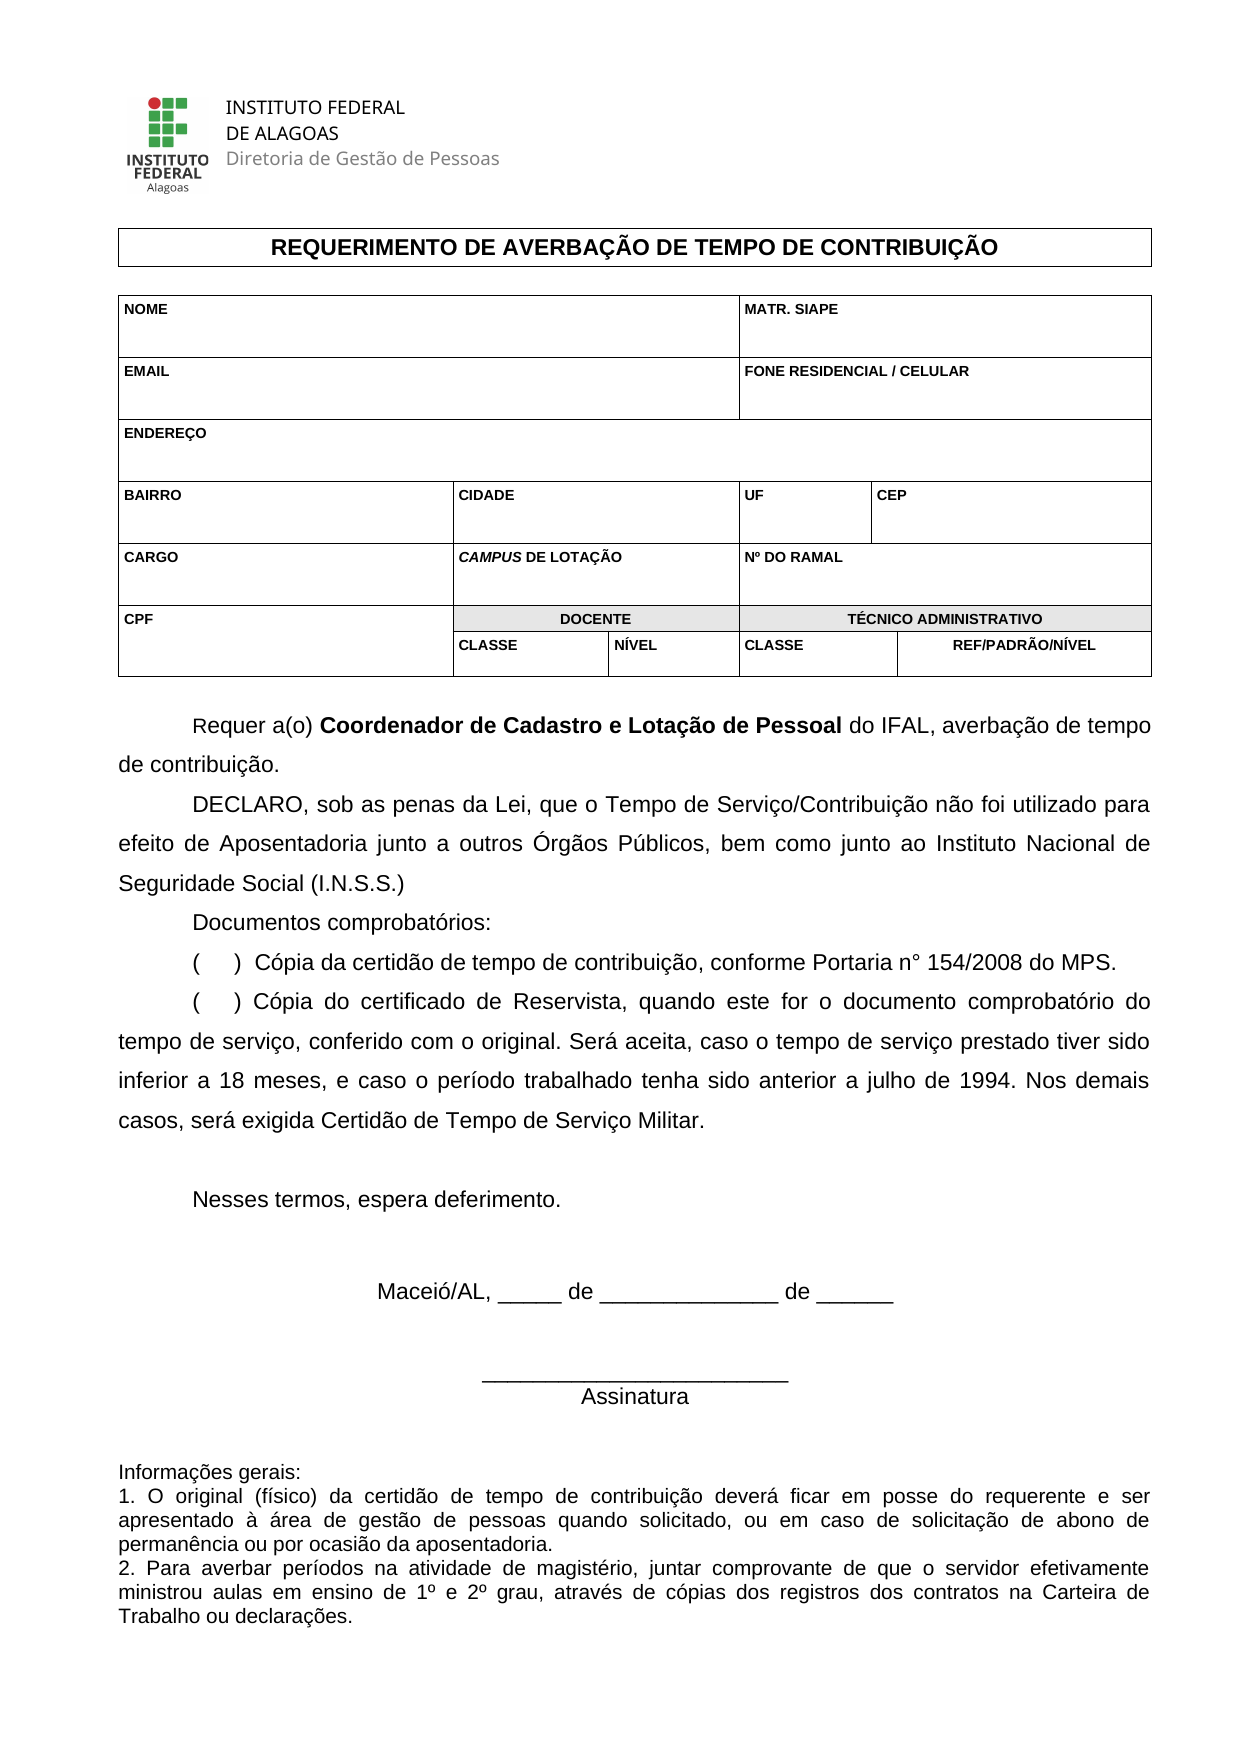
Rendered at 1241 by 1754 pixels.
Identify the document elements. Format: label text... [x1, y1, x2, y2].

table_cell UF [740, 482, 871, 543]
table_cell EMAIL [119, 358, 739, 419]
table_cell ENDEREÇO [119, 420, 1151, 481]
table_cell CEP [872, 482, 1151, 543]
table_header MATR. SIAPE [740, 296, 1151, 357]
table_header INSTITUTO FEDERAL DE ALAGOAS Diretoria de Gestão de Pessoas [220, 89, 556, 199]
table_cell CAMPUS DE LOTAÇÃO [454, 544, 739, 605]
table_cell CIDADE [454, 482, 739, 543]
text (xxx) Cópia do certificado de Reservista, quando este for o documento comprobatório do tempo de serviço, conferido com o original. Será aceita, caso o tempo de serviço prestado tiver sido inferior a 18 meses, e caso o período trabalhado tenha sido anterior a julho de 1994. Nos demais casos, será exigida Certidão de Tempo de Serviço Militar. [118, 988, 1152, 1133]
table_cell BAIRRO [119, 482, 453, 543]
picture [127, 97, 209, 194]
table_cell REF/PADRÃO/NÍVEL [898, 632, 1151, 676]
text Documentos comprobatórios: [118, 909, 1152, 936]
table_cell CLASSE [740, 632, 897, 676]
table_cell CARGO [119, 544, 453, 605]
table_cell NÍVEL [609, 632, 739, 676]
text Informações gerais: 1. O original (físico) da certidão de tempo de contribuição deverá ficar em posse do requerente e ser apresentado à área de gestão de pessoas quando solicitado, ou em caso de solicitação de abono de permanência ou por ocasião da aposentadoria. [118, 1460, 1152, 1556]
table_cell DOCENTE [454, 606, 739, 631]
table_cell CLASSE [454, 632, 608, 676]
table_cell FONE RESIDENCIAL / CELULAR [740, 358, 1151, 419]
text ________________________ [118, 1357, 1152, 1383]
table_cell TÉCNICO ADMINISTRATIVO [740, 606, 1151, 631]
text Assinatura [118, 1383, 1152, 1410]
text DECLARO, sob as penas da Lei, que o Tempo de Serviço/Contribuição não foi utilizado para efeito de Aposentadoria junto a outros Órgãos Públicos, bem como junto ao Instituto Nacional de Seguridade Social (I.N.S.S.) [118, 791, 1152, 896]
table_header NOME [119, 296, 739, 357]
table_header [118, 89, 220, 199]
text Nesses termos, espera deferimento. [118, 1186, 1152, 1212]
text (xxx) Cópia da certidão de tempo de contribuição, conforme Portaria n° 154/2008 do MPS. [118, 949, 1152, 975]
text 2. Para averbar períodos na atividade de magistério, juntar comprovante de que o servidor efetivamente ministrou aulas em ensino de 1º e 2º grau, através de cópias dos registros dos contratos na Carteira de Trabalho ou declarações. [118, 1556, 1152, 1628]
text Maceió/AL, _____ de ______________ de ______ [118, 1278, 1152, 1304]
table_cell Nº DO RAMAL [740, 544, 1151, 605]
text Requer a(o) Coordenador de Cadastro e Lotação de Pessoal do IFAL, averbação de tempo de contribuição. [118, 712, 1152, 778]
table_cell CPF [119, 606, 453, 676]
table_header REQUERIMENTO DE AVERBAÇÃO DE TEMPO DE CONTRIBUIÇÃO [119, 229, 1151, 266]
